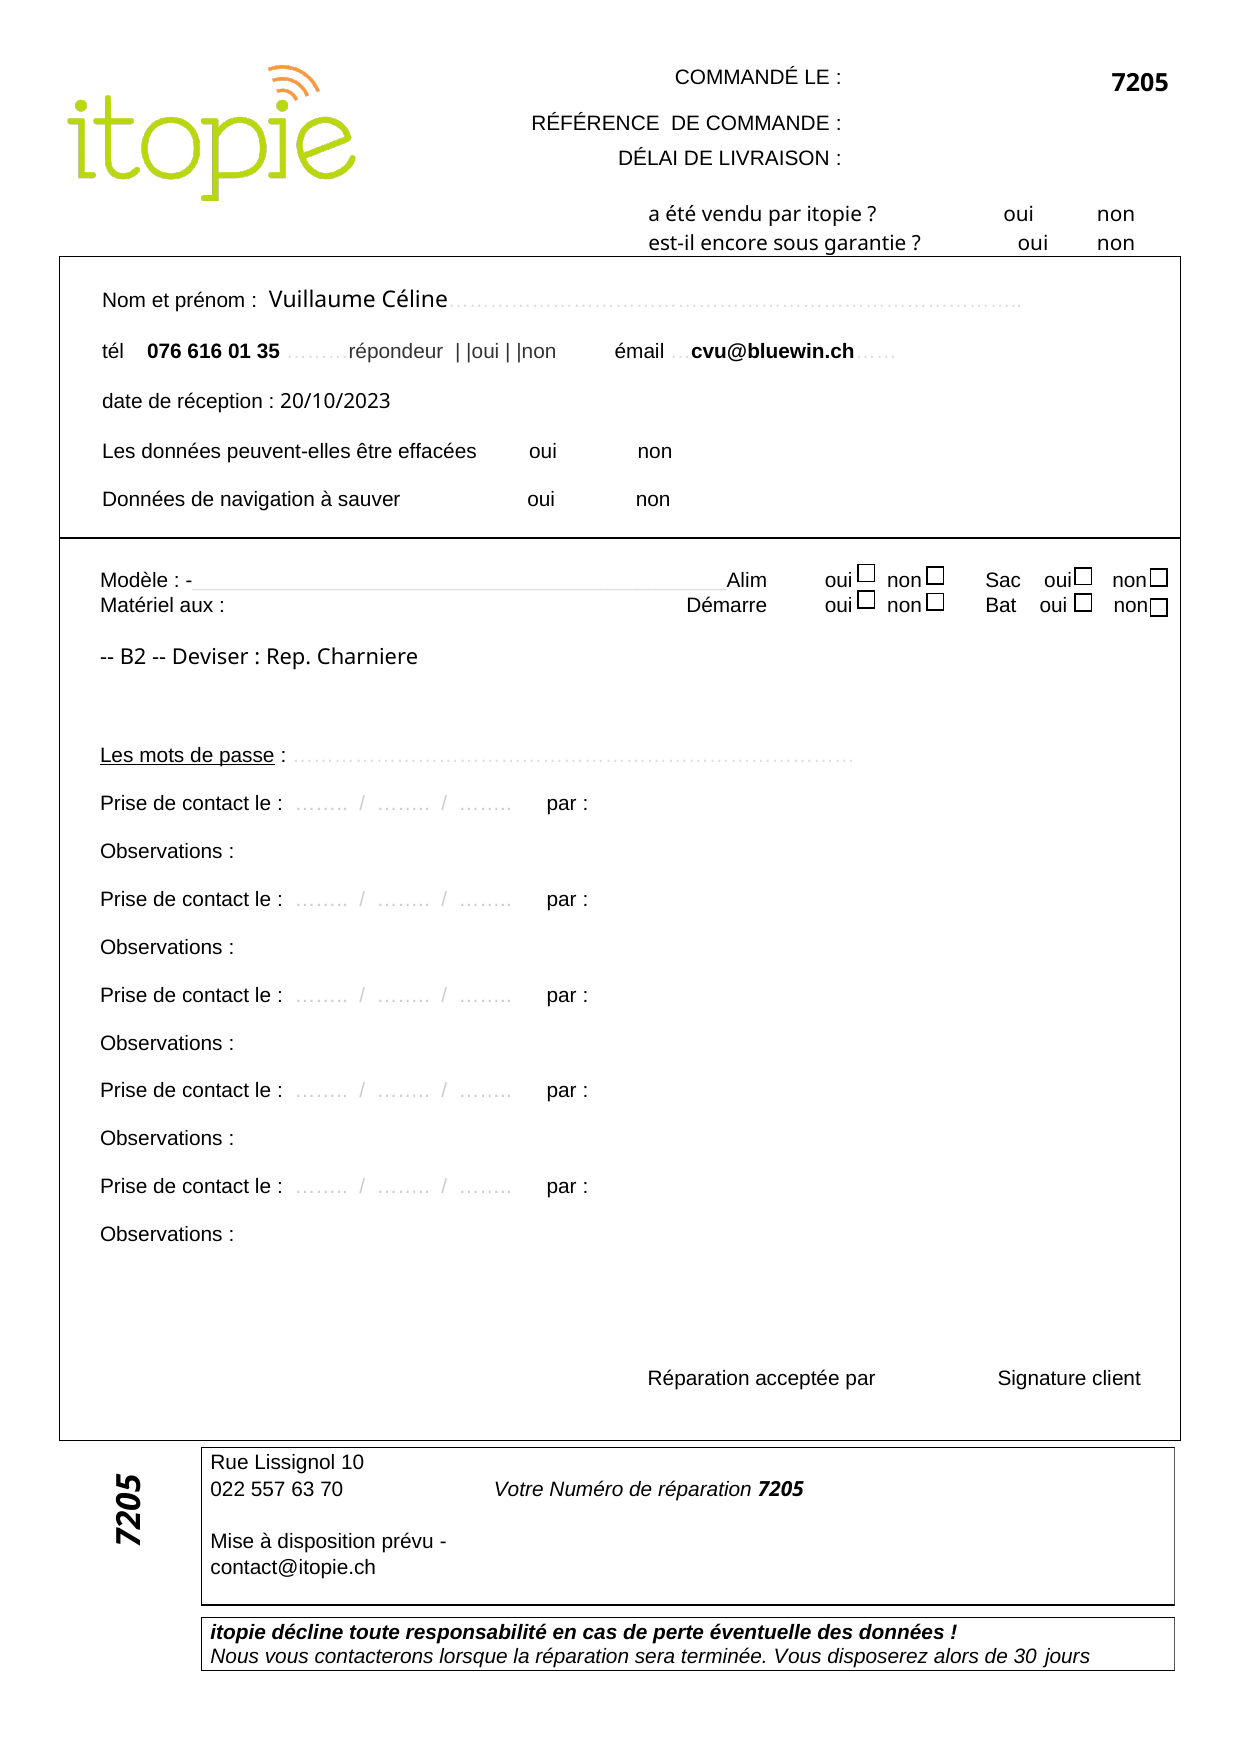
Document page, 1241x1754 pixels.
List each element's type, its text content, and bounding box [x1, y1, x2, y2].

table_header COMMANDÉ LE : [490, 59, 847, 104]
text Observations : [60, 1027, 1180, 1054]
text Prise de contact le : …….. / …….. / …….. par : [60, 979, 1180, 1006]
table_cell DÉLAI DE LIVRAISON : [490, 140, 847, 175]
table_header Rue Lissignol 10 022 557 63 70 Votre Numéro de réparation 7205 Mise à disposition prévu - contact@itopie.ch [195, 1441, 1180, 1611]
text Modèle : - Alim oui non Sac oui non [879, 562, 925, 590]
table_header 7205 [59, 1441, 195, 1677]
table_cell [847, 105, 1180, 140]
picture [67, 65, 356, 201]
text Prise de contact le : …….. / …….. / …….. par : [60, 1075, 1180, 1102]
text Les données peuvent-elles être effacées oui non [60, 436, 1180, 463]
text -- B2 -- Deviser : Rep. Charniere [60, 638, 1180, 671]
text Les mots de passe : ……………………………………………………………………… [60, 740, 1180, 767]
text Observations : [60, 836, 1180, 863]
text Prise de contact le : …….. / …….. / …….. par : [60, 788, 1180, 815]
text Nom et prénom : Vuillaume Céline……………………………………………………………………….. [60, 280, 1180, 314]
table_cell RÉFÉRENCE DE COMMANDE : [490, 105, 847, 140]
text Données de navigation à sauver oui non [60, 484, 1180, 511]
text Observations : [60, 931, 1180, 958]
text Observations : [60, 1219, 1180, 1246]
table_header 7205 [847, 59, 1180, 104]
text Réparation acceptée par Signature client [60, 1363, 1180, 1390]
text tél 076 616 01 35 ………répondeur | |oui | |non émail …cvu@bluewin.ch…… [60, 335, 1180, 362]
text a été vendu par itopie ? oui non [59, 199, 1181, 228]
table_cell [847, 140, 1180, 175]
text Prise de contact le : …….. / …….. / …….. par : [60, 883, 1180, 911]
table_cell itopie décline toute responsabilité en cas de perte éventuelle des données ! Nous vous contacterons lorsque la réparation sera terminée. Vous disposerez alors de 30 jours [195, 1611, 1180, 1677]
text Modèle : - Alim oui non Sac oui non [948, 562, 1180, 590]
text Observations : [60, 1123, 1180, 1150]
text est-il encore sous garantie ? oui non [59, 228, 1181, 256]
text Modèle : - Alim oui non Sac oui non [60, 562, 856, 590]
text Matériel aux : Démarre oui non Bat oui non [60, 590, 1180, 617]
text Prise de contact le : …….. / …….. / …….. par : [60, 1171, 1180, 1198]
text date de réception : 20/10/2023 [60, 383, 1180, 415]
